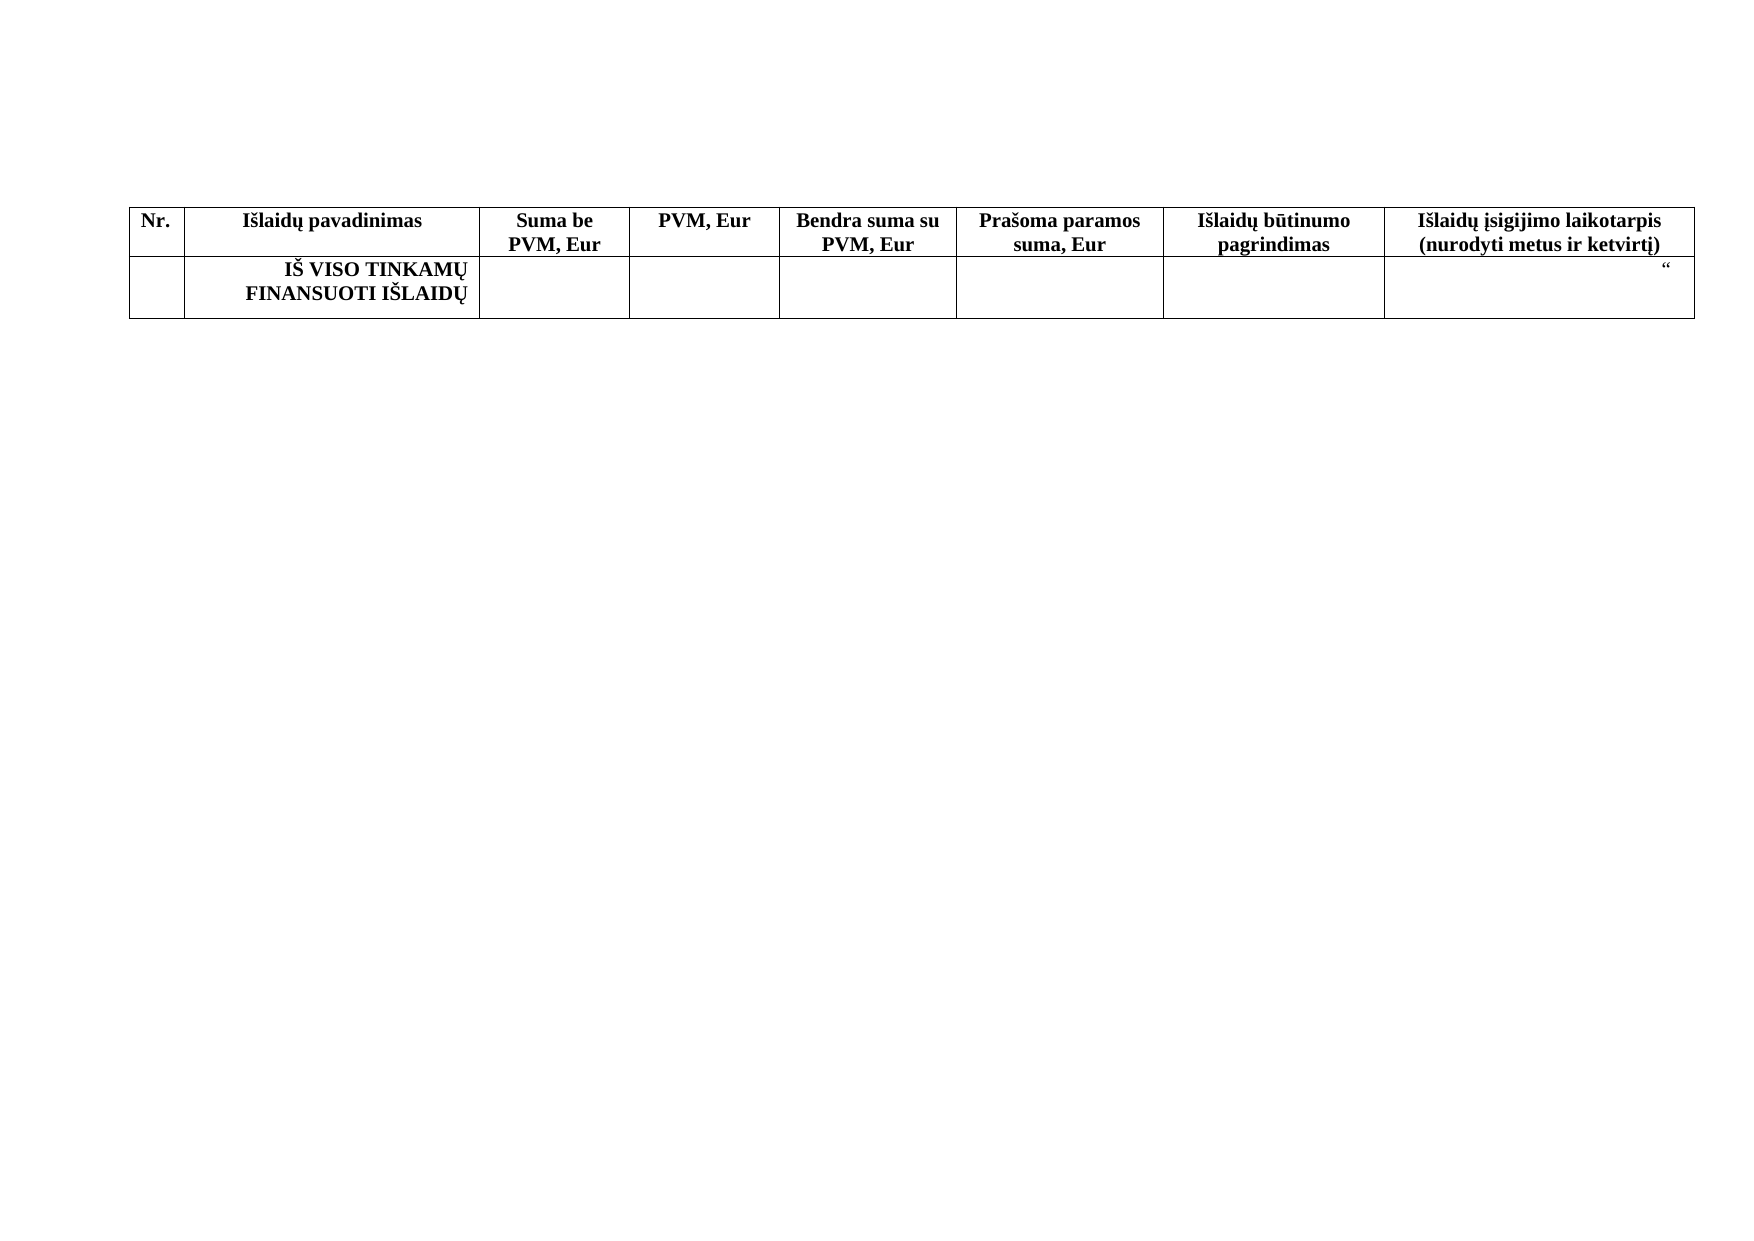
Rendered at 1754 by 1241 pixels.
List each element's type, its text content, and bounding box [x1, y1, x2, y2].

table_header Išlaidų pavadinimas [185, 208, 479, 256]
table_header Suma be PVM, Eur [480, 208, 629, 256]
table_cell IŠ VISO TINKAMŲ FINANSUOTI IŠLAIDŲ [185, 257, 479, 318]
table_cell [630, 257, 779, 318]
table_cell [1164, 257, 1384, 318]
table_header PVM, Eur [630, 208, 779, 256]
table_cell “ [1385, 257, 1694, 318]
table_header Bendra suma su PVM, Eur [780, 208, 956, 256]
table_header Išlaidų būtinumo pagrindimas [1164, 208, 1384, 256]
table_cell [780, 257, 956, 318]
table_cell [130, 257, 184, 318]
table_cell [480, 257, 629, 318]
table_header Nr. [130, 208, 184, 256]
table_header Prašoma paramos suma, Eur [957, 208, 1163, 256]
table_header Išlaidų įsigijimo laikotarpis (nurodyti metus ir ketvirtį) [1385, 208, 1694, 256]
table_cell [957, 257, 1163, 318]
